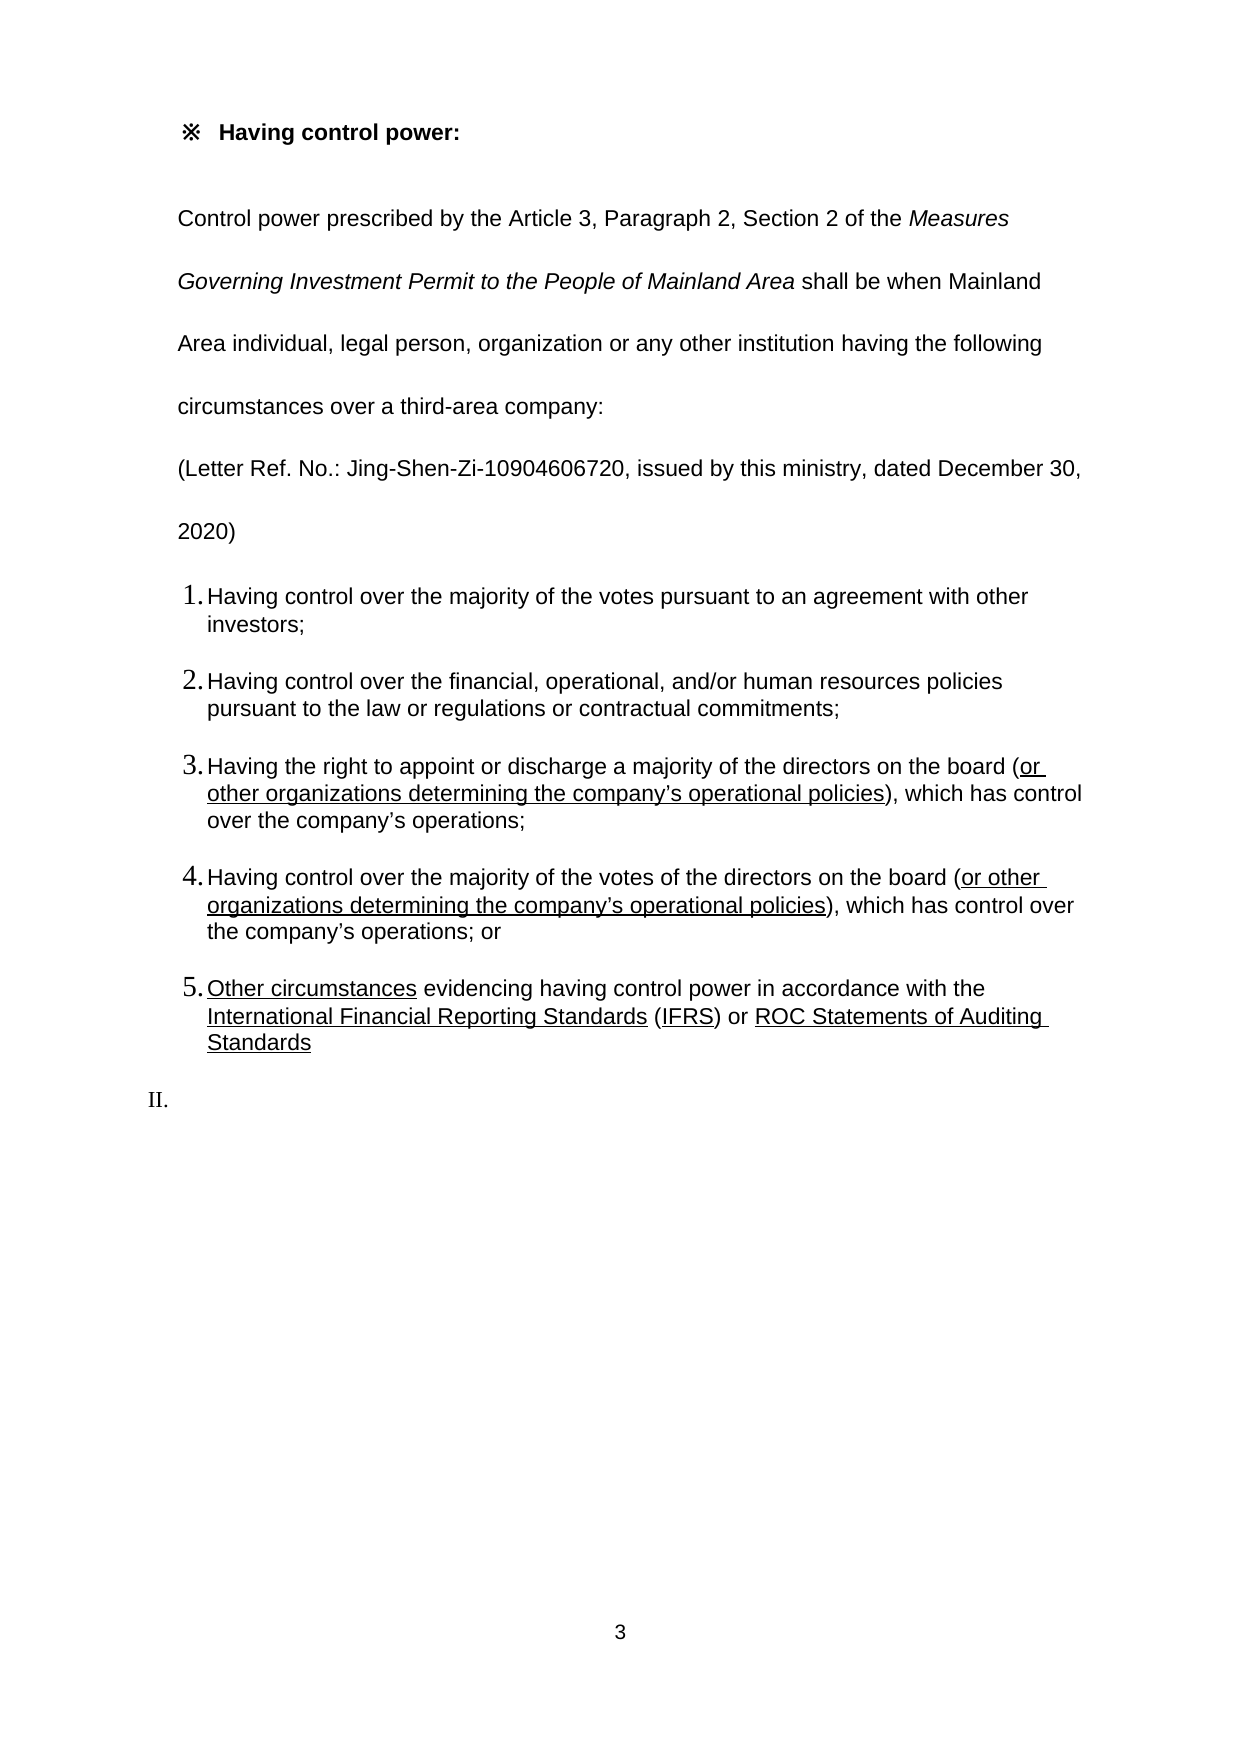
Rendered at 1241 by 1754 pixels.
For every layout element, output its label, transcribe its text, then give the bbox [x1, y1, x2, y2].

text Control power prescribed by the Article 3, Paragraph 2, Section 2 of the Measures Governing Investment Permit to the People of Mainland Area shall be when Mainland Area individual, legal person, organization or any other institution having the following circumstances over a third-area company: [177, 177, 1092, 427]
list Having control over the majority of the votes pursuant to an agreement with other investors; [182, 577, 1092, 637]
list Having the right to appoint or discharge a majority of the directors on the board (or other organizations determining the company’s operational policies), which has control over the company’s operations; [182, 747, 1092, 833]
list Having control over the majority of the votes of the directors on the board (or other organizations determining the company’s operational policies), which has control over the company’s operations; or [182, 858, 1092, 944]
list Having control over the financial, operational, and/or human resources policies pursuant to the law or regulations or contractual commitments; [182, 662, 1092, 722]
text ※ Having control power: [177, 89, 1092, 152]
text (Letter Ref. No.: Jing-Shen-Zi-10904606720, issued by this ministry, dated December 30, 2020) [177, 427, 1092, 552]
list Other circumstances evidencing having control power in accordance with the International Financial Reporting Standards (IFRS) or ROC Statements of Auditing Standards [182, 969, 1092, 1056]
